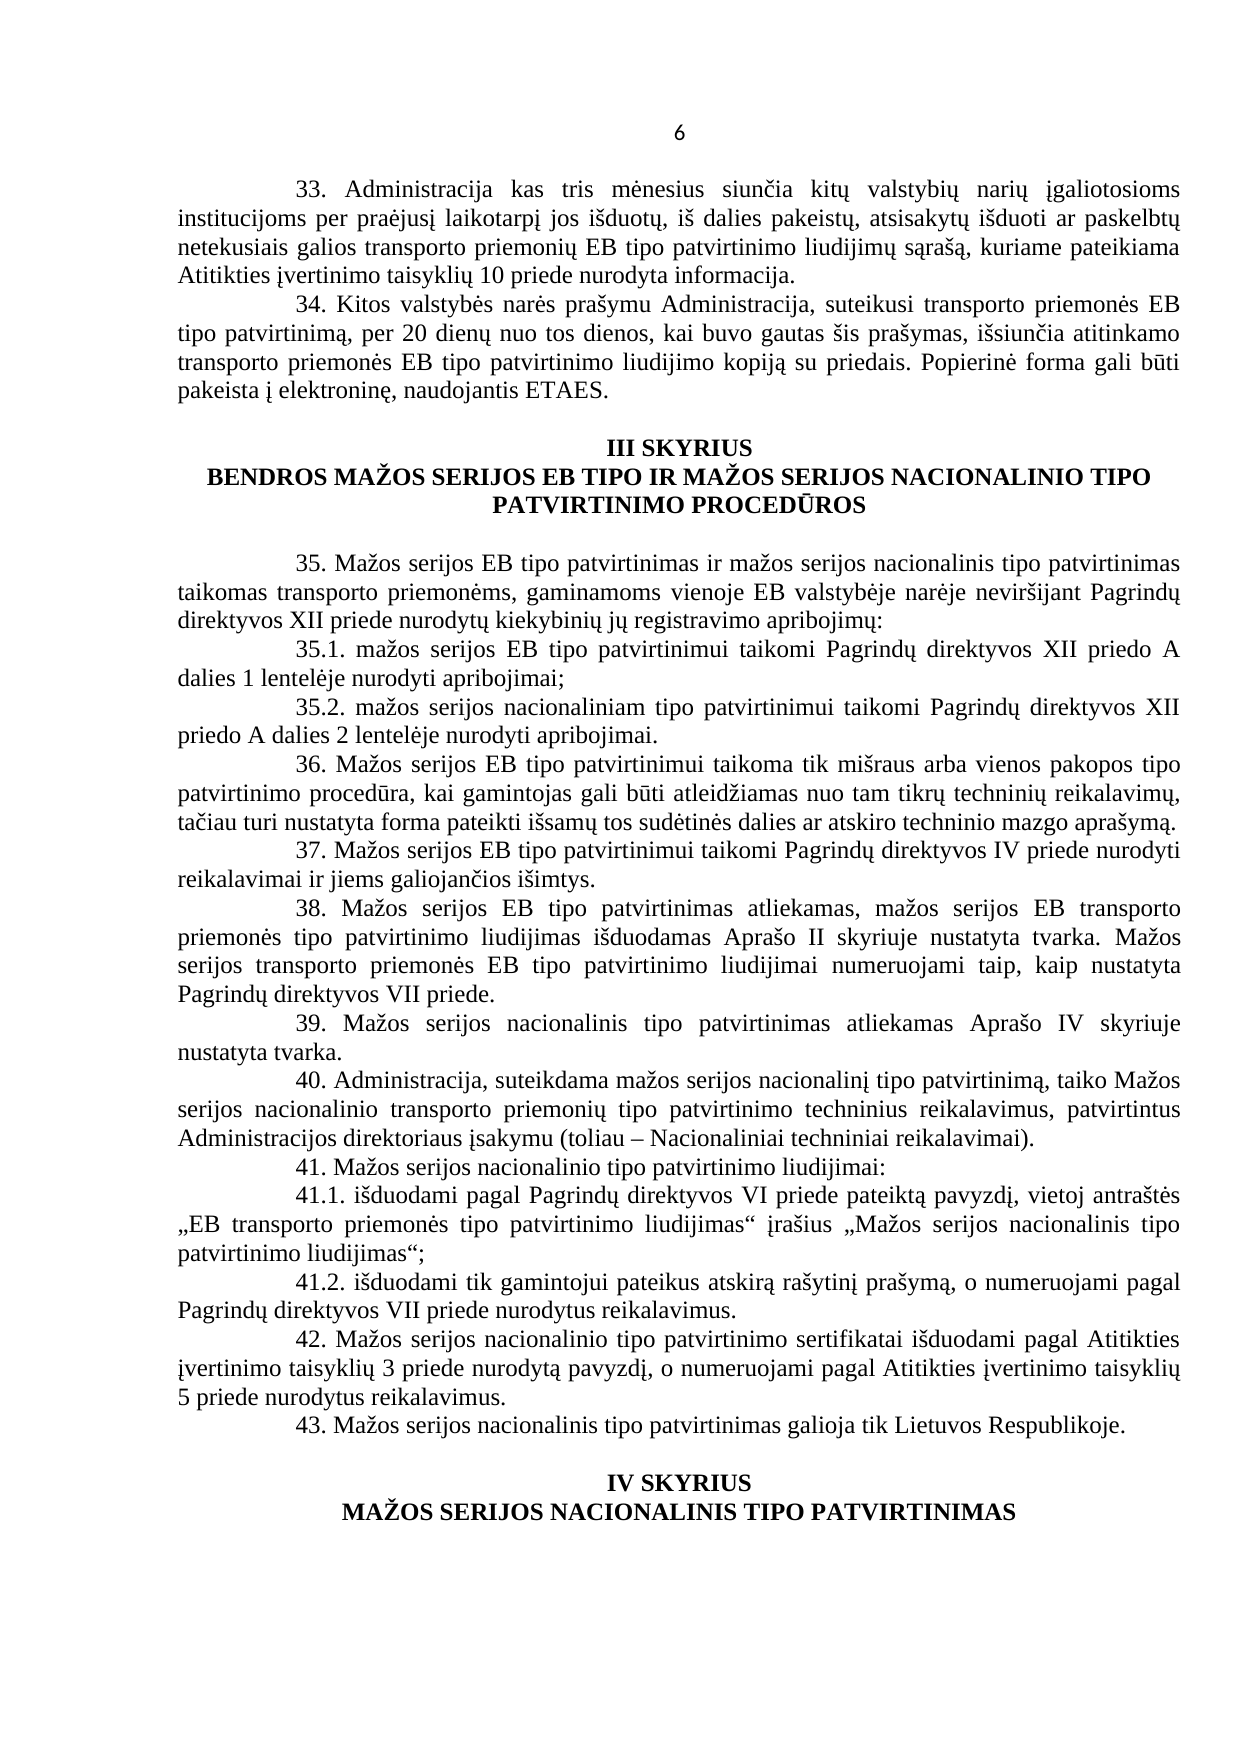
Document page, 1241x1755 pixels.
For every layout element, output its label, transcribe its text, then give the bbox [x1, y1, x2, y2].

text 41. Mažos serijos nacionalinio tipo patvirtinimo liudijimai: [177, 1152, 1181, 1180]
text 39. Mažos serijos nacionalinis tipo patvirtinimas atliekamas Aprašo IV skyriuje nustatyta tvarka. [177, 1008, 1181, 1065]
text 33. Administracija kas tris mėnesius siunčia kitų valstybių narių įgaliotosioms institucijoms per praėjusį laikotarpį jos išduotų, iš dalies pakeistų, atsisakytų išduoti ar paskelbtų netekusiais galios transporto priemonių EB tipo patvirtinimo liudijimų sąrašą, kuriame pateikiama Atitikties įvertinimo taisyklių 10 priede nurodyta informacija. [177, 174, 1181, 289]
text IV SKYRIUS [177, 1468, 1181, 1497]
text 35. Mažos serijos EB tipo patvirtinimas ir mažos serijos nacionalinis tipo patvirtinimas taikomas transporto priemonėms, gaminamoms vienoje EB valstybėje narėje neviršijant Pagrindų direktyvos XII priede nurodytų kiekybinių jų registravimo apribojimų: [177, 548, 1181, 634]
text 41.2. išduodami tik gamintojui pateikus atskirą rašytinį prašymą, o numeruojami pagal Pagrindų direktyvos VII priede nurodytus reikalavimus. [177, 1267, 1181, 1324]
text 43. Mažos serijos nacionalinis tipo patvirtinimas galioja tik Lietuvos Respublikoje. [177, 1410, 1181, 1439]
text 34. Kitos valstybės narės prašymu Administracija, suteikusi transporto priemonės EB tipo patvirtinimą, per 20 dienų nuo tos dienos, kai buvo gautas šis prašymas, išsiunčia atitinkamo transporto priemonės EB tipo patvirtinimo liudijimo kopiją su priedais. Popierinė forma gali būti pakeista į elektroninę, naudojantis ETAES. [177, 289, 1181, 404]
text 41.1. išduodami pagal Pagrindų direktyvos VI priede pateiktą pavyzdį, vietoj antraštės „EB transporto priemonės tipo patvirtinimo liudijimas“ įrašius „Mažos serijos nacionalinis tipo patvirtinimo liudijimas“; [177, 1180, 1181, 1267]
text 37. Mažos serijos EB tipo patvirtinimui taikomi Pagrindų direktyvos IV priede nurodyti reikalavimai ir jiems galiojančios išimtys. [177, 835, 1181, 893]
text BENDROS MAŽOS SERIJOS EB TIPO IR MAŽOS SERIJOS NACIONALINIO TIPO PATVIRTINIMO PROCEDŪROS [177, 462, 1181, 519]
text MAŽOS SERIJOS NACIONALINIS TIPO PATVIRTINIMAS [177, 1497, 1181, 1525]
text III SKYRIUS [177, 433, 1181, 462]
text 36. Mažos serijos EB tipo patvirtinimui taikoma tik mišraus arba vienos pakopos tipo patvirtinimo procedūra, kai gamintojas gali būti atleidžiamas nuo tam tikrų techninių reikalavimų, tačiau turi nustatyta forma pateikti išsamų tos sudėtinės dalies ar atskiro techninio mazgo aprašymą. [177, 749, 1181, 835]
text 35.2. mažos serijos nacionaliniam tipo patvirtinimui taikomi Pagrindų direktyvos XII priedo A dalies 2 lentelėje nurodyti apribojimai. [177, 692, 1181, 749]
text 38. Mažos serijos EB tipo patvirtinimas atliekamas, mažos serijos EB transporto priemonės tipo patvirtinimo liudijimas išduodamas Aprašo II skyriuje nustatyta tvarka. Mažos serijos transporto priemonės EB tipo patvirtinimo liudijimai numeruojami taip, kaip nustatyta Pagrindų direktyvos VII priede. [177, 893, 1181, 1008]
text 42. Mažos serijos nacionalinio tipo patvirtinimo sertifikatai išduodami pagal Atitikties įvertinimo taisyklių 3 priede nurodytą pavyzdį, o numeruojami pagal Atitikties įvertinimo taisyklių 5 priede nurodytus reikalavimus. [177, 1324, 1181, 1410]
text 40. Administracija, suteikdama mažos serijos nacionalinį tipo patvirtinimą, taiko Mažos serijos nacionalinio transporto priemonių tipo patvirtinimo techninius reikalavimus, patvirtintus Administracijos direktoriaus įsakymu (toliau – Nacionaliniai techniniai reikalavimai). [177, 1065, 1181, 1152]
text 35.1. mažos serijos EB tipo patvirtinimui taikomi Pagrindų direktyvos XII priedo A dalies 1 lentelėje nurodyti apribojimai; [177, 634, 1181, 692]
